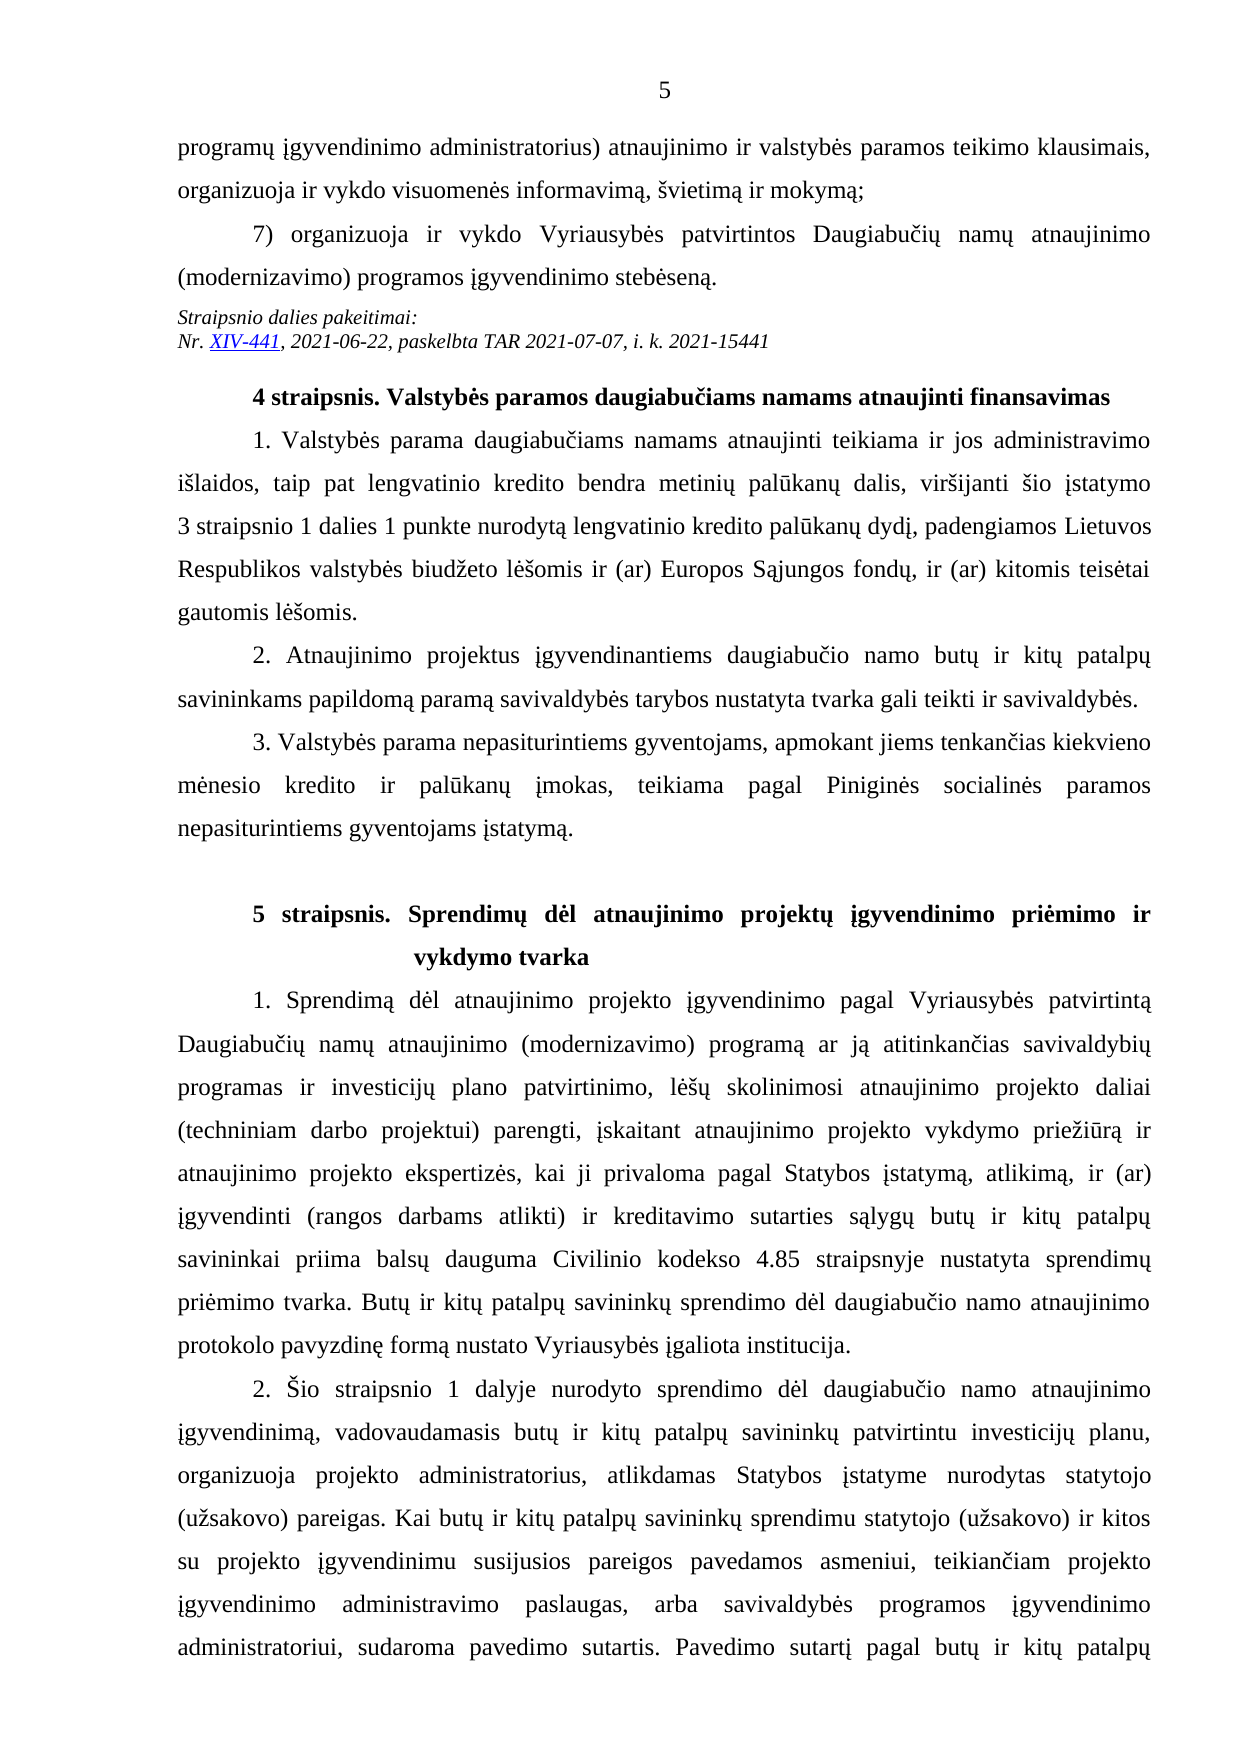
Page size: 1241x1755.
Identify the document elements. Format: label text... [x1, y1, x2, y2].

text 4 straipsnis. Valstybės paramos daugiabučiams namams atnaujinti finansavimas [177, 382, 1152, 411]
text 1. Valstybės parama daugiabučiams namams atnaujinti teikiama ir jos administravimo išlaidos, taip pat lengvatinio kredito bendra metinių palūkanų dalis, viršijanti šio įstatymo 3 straipsnio 1 dalies 1 punkte nurodytą lengvatinio kredito palūkanų dydį, padengiamos Lietuvos Respublikos valstybės biudžeto lėšomis ir (ar) Europos Sąjungos fondų, ir (ar) kitomis teisėtai gautomis lėšomis. [177, 425, 1152, 626]
text Nr. XIV-441, 2021-06-22, paskelbta TAR 2021-07-07, i. k. 2021-15441 [177, 329, 1152, 353]
text 2. Šio straipsnio 1 dalyje nurodyto sprendimo dėl daugiabučio namo atnaujinimo įgyvendinimą, vadovaudamasis butų ir kitų patalpų savininkų patvirtintu investicijų planu, organizuoja projekto administratorius, atlikdamas Statybos įstatyme nurodytas statytojo (užsakovo) pareigas. Kai butų ir kitų patalpų savininkų sprendimu statytojo (užsakovo) ir kitos su projekto įgyvendinimu susijusios pareigos pavedamos asmeniui, teikiančiam projekto įgyvendinimo administravimo paslaugas, arba savivaldybės programos įgyvendinimo administratoriui, sudaroma pavedimo sutartis. Pavedimo sutartį pagal butų ir kitų patalpų [177, 1374, 1152, 1661]
text 1. Sprendimą dėl atnaujinimo projekto įgyvendinimo pagal Vyriausybės patvirtintą Daugiabučių namų atnaujinimo (modernizavimo) programą ar ją atitinkančias savivaldybių programas ir investicijų plano patvirtinimo, lėšų skolinimosi atnaujinimo projekto daliai (techniniam darbo projektui) parengti, įskaitant atnaujinimo projekto vykdymo priežiūrą ir atnaujinimo projekto ekspertizės, kai ji privaloma pagal Statybos įstatymą, atlikimą, ir (ar) įgyvendinti (rangos darbams atlikti) ir kreditavimo sutarties sąlygų butų ir kitų patalpų savininkai priima balsų dauguma Civilinio kodekso 4.85 straipsnyje nustatyta sprendimų priėmimo tvarka. Butų ir kitų patalpų savininkų sprendimo dėl daugiabučio namo atnaujinimo protokolo pavyzdinę formą nustato Vyriausybės įgaliota institucija. [177, 986, 1152, 1359]
text Straipsnio dalies pakeitimai: [177, 305, 1152, 329]
text programų įgyvendinimo administratorius) atnaujinimo ir valstybės paramos teikimo klausimais, organizuoja ir vykdo visuomenės informavimą, švietimą ir mokymą; [177, 132, 1152, 204]
text 3. Valstybės parama nepasiturintiems gyventojams, apmokant jiems tenkančias kiekvieno mėnesio kredito ir palūkanų įmokas, teikiama pagal Piniginės socialinės paramos nepasiturintiems gyventojams įstatymą. [177, 727, 1152, 842]
text 5 straipsnis. Sprendimų dėl atnaujinimo projektų įgyvendinimo priėmimo ir vykdymo tvarka [252, 899, 1152, 971]
text 2. Atnaujinimo projektus įgyvendinantiems daugiabučio namo butų ir kitų patalpų savininkams papildomą paramą savivaldybės tarybos nustatyta tvarka gali teikti ir savivaldybės. [177, 641, 1152, 712]
text 7) organizuoja ir vykdo Vyriausybės patvirtintos Daugiabučių namų atnaujinimo (modernizavimo) programos įgyvendinimo stebėseną. [177, 219, 1152, 291]
